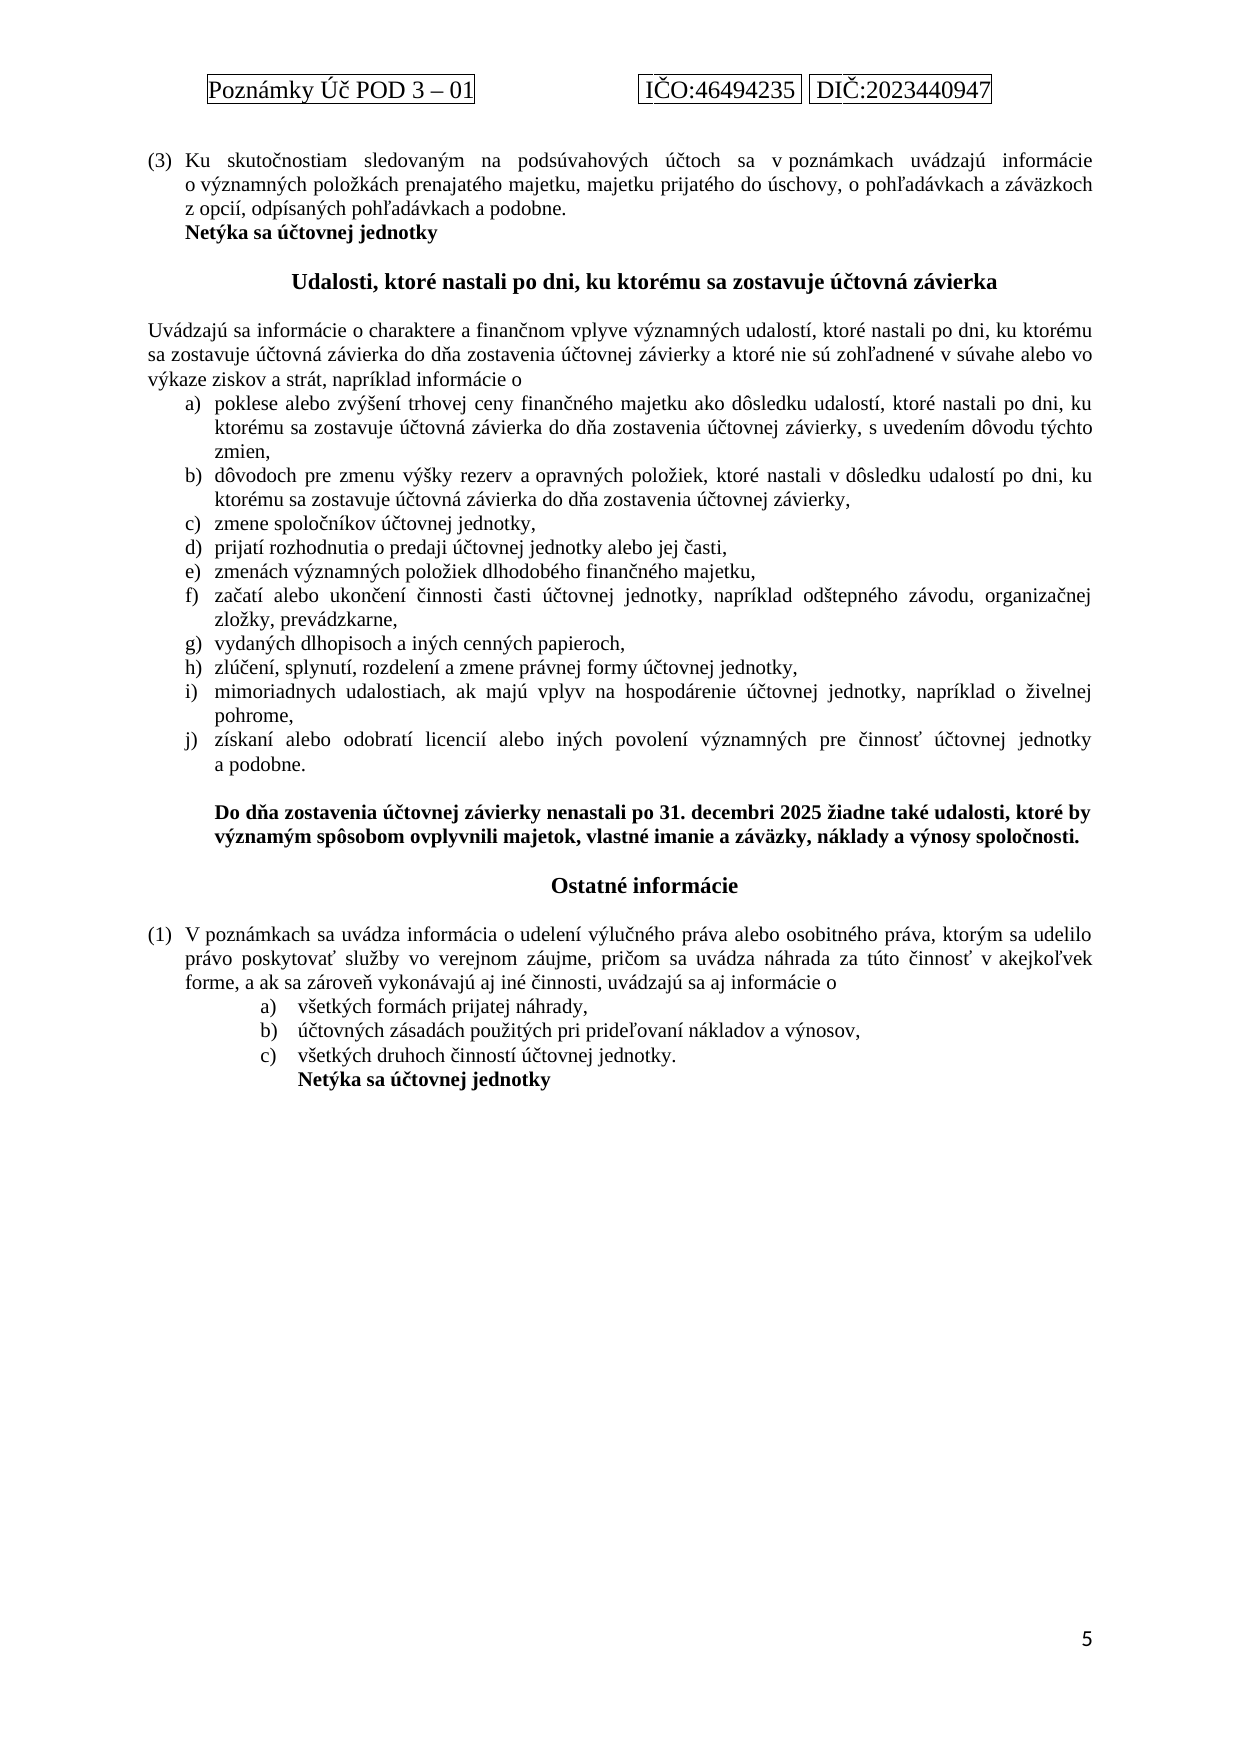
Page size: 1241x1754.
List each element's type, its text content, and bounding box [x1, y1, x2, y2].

list mimoriadnych udalostiach, ak majú vplyv na hospodárenie účtovnej jednotky, napríklad o živelnej pohrome, [185, 679, 1093, 727]
list Ku skutočnostiam sledovaným na podsúvahových účtoch sa v poznámkach uvádzajú informácie o významných položkách prenajatého majetku, majetku prijatého do úschovy, o pohľadávkach a záväzkoch z opcií, odpísaných pohľadávkach a podobne. [148, 148, 1093, 220]
text Ostatné informácie [148, 872, 1141, 898]
list všetkých druhoch činností účtovnej jednotky. [260, 1042, 1093, 1067]
list V poznámkach sa uvádza informácia o udelení výlučného práva alebo osobitného práva, ktorým sa udelilo právo poskytovať služby vo verejnom záujme, pričom sa uvádza náhrada za túto činnosť v akejkoľvek forme, a ak sa zároveň vykonávajú aj iné činnosti, uvádzajú sa aj informácie o [148, 922, 1093, 994]
list všetkých formách prijatej náhrady, [260, 994, 1093, 1018]
list zmene spoločníkov účtovnej jednotky, [185, 511, 1093, 535]
list účtovných zásadách použitých pri prideľovaní nákladov a výnosov, [260, 1018, 1093, 1042]
text Udalosti, ktoré nastali po dni, ku ktorému sa zostavuje účtovná závierka [148, 268, 1141, 294]
list vydaných dlhopisoch a iných cenných papieroch, [185, 631, 1093, 655]
text Netýka sa účtovnej jednotky [185, 220, 1093, 244]
list zlúčení, splynutí, rozdelení a zmene právnej formy účtovnej jednotky, [185, 655, 1093, 679]
list zmenách významných položiek dlhodobého finančného majetku, [185, 559, 1093, 583]
text Netýka sa účtovnej jednotky [298, 1067, 1093, 1091]
list získaní alebo odobratí licencií alebo iných povolení významných pre činnosť účtovnej jednotky a podobne. [185, 727, 1093, 776]
text Do dňa zostavenia účtovnej závierky nenastali po 31. decembri 2025 žiadne také udalosti, ktoré by významým spôsobom ovplyvnili majetok, vlastné imanie a záväzky, náklady a výnosy spoločnosti. [214, 799, 1093, 848]
list začatí alebo ukončení činnosti časti účtovnej jednotky, napríklad odštepného závodu, organizačnej zložky, prevádzkarne, [185, 583, 1093, 631]
list dôvodoch pre zmenu výšky rezerv a opravných položiek, ktoré nastali v dôsledku udalostí po dni, ku ktorému sa zostavuje účtovná závierka do dňa zostavenia účtovnej závierky, [185, 463, 1093, 511]
list poklese alebo zvýšení trhovej ceny finančného majetku ako dôsledku udalostí, ktoré nastali po dni, ku ktorému sa zostavuje účtovná závierka do dňa zostavenia účtovnej závierky, s uvedením dôvodu týchto zmien, [185, 391, 1093, 463]
list prijatí rozhodnutia o predaji účtovnej jednotky alebo jej časti, [185, 535, 1093, 559]
text Uvádzajú sa informácie o charaktere a finančnom vplyve významných udalostí, ktoré nastali po dni, ku ktorému sa zostavuje účtovná závierka do dňa zostavenia účtovnej závierky a ktoré nie sú zohľadnené v súvahe alebo vo výkaze ziskov a strát, napríklad informácie o [148, 318, 1093, 391]
